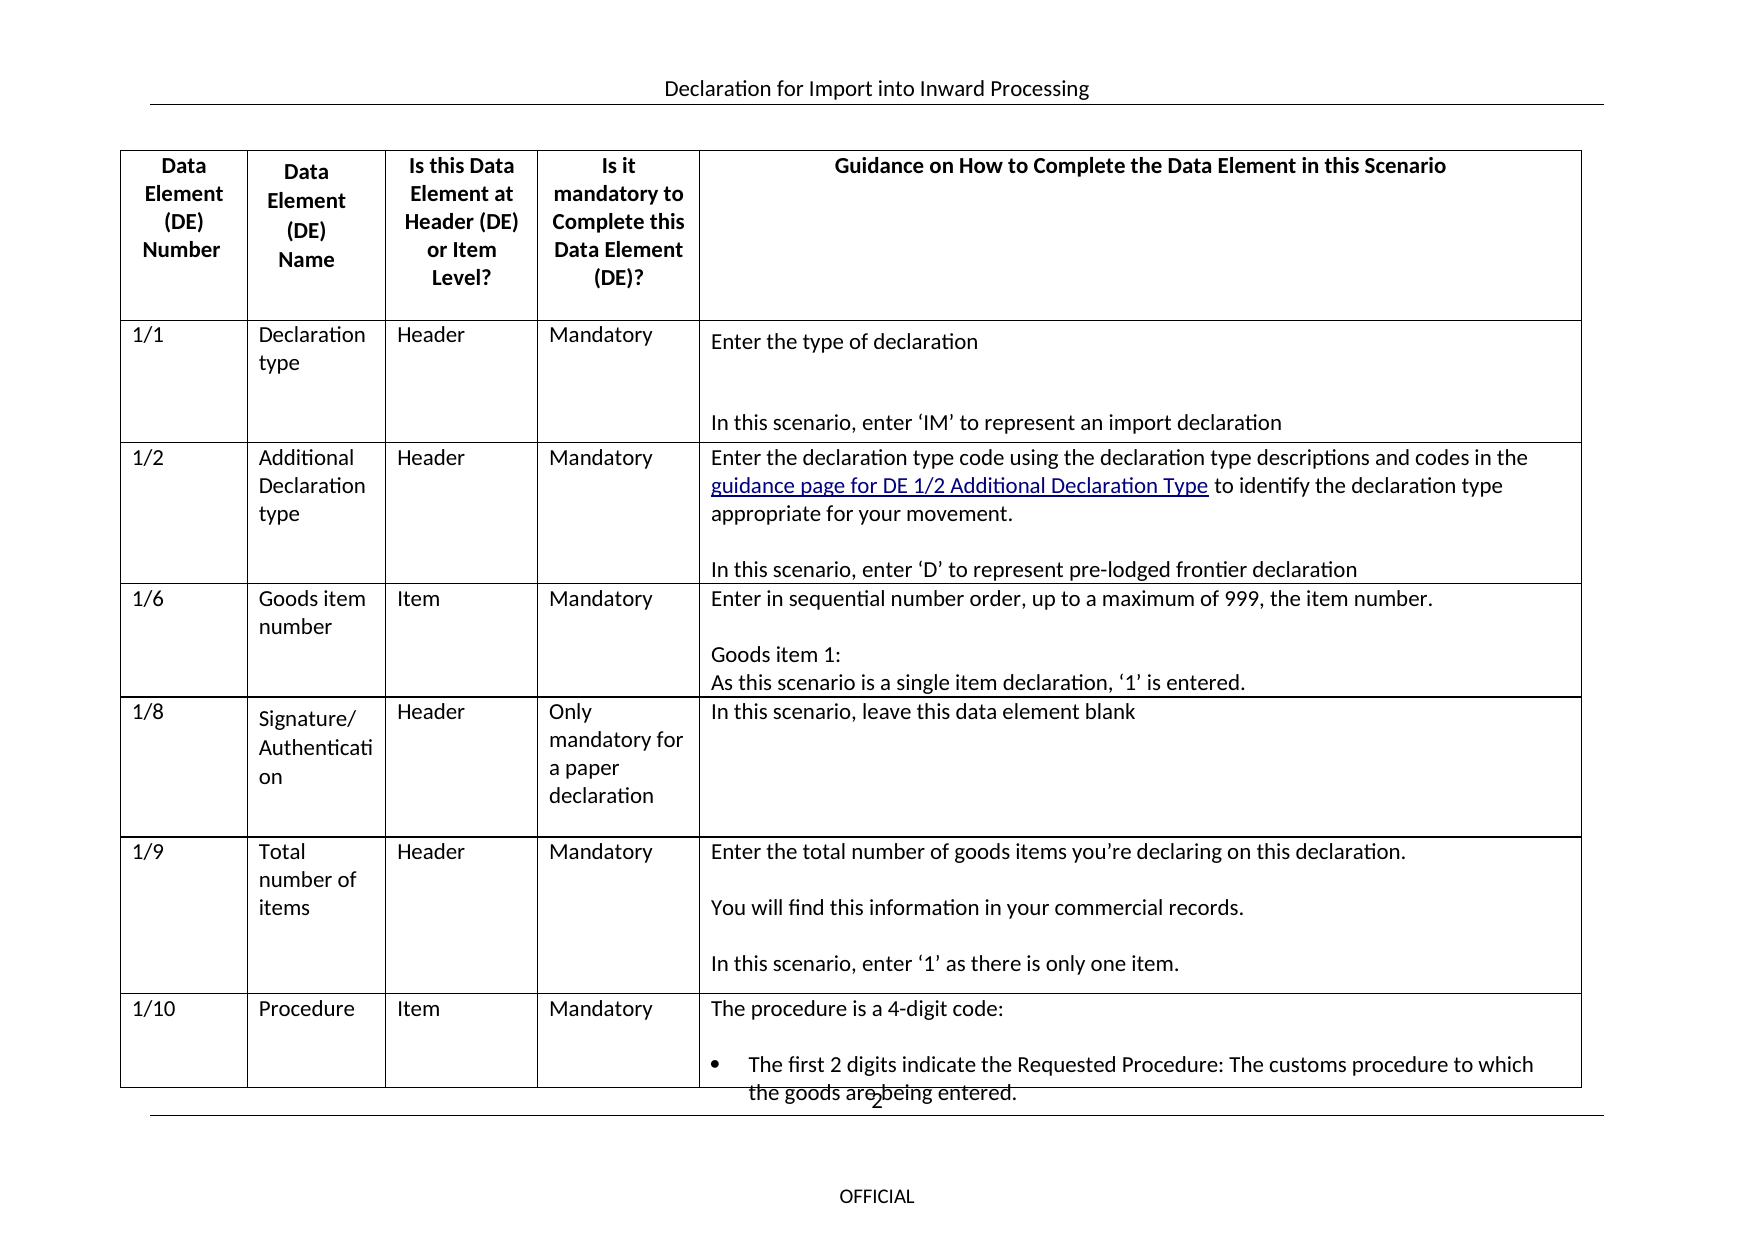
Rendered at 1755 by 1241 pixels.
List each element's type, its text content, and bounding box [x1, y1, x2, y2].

table_cell Total number of items [248, 838, 385, 993]
table_cell Header [386, 321, 537, 442]
table_cell Header [386, 698, 537, 836]
table_cell 1/2 [121, 443, 247, 583]
table_cell Enter the type of declaration In this scenario, enter ‘IM’ to represent an import declaration [700, 321, 1581, 442]
table_header Is this Data Element at Header (DE) or Item Level? [386, 151, 537, 319]
table_cell 1/6 [121, 584, 247, 696]
table_header Data Element (DE) Number [121, 151, 247, 319]
table_cell In this scenario, leave this data element blank [700, 698, 1581, 836]
table_cell Mandatory [538, 443, 699, 583]
table_cell 1/8 [121, 698, 247, 836]
table_cell Additional Declaration type [248, 443, 385, 583]
table_cell Item [386, 584, 537, 696]
table_cell Enter in sequential number order, up to a maximum of 999, the item number. Goods item 1: As this scenario is a single item declaration, ‘1’ is entered. [700, 584, 1581, 696]
table_header Is it mandatory to Complete this Data Element (DE)? [538, 151, 699, 319]
table_cell Declaration type [248, 321, 385, 442]
table_cell Header [386, 838, 537, 993]
table_cell Mandatory [538, 838, 699, 993]
table_cell Enter the total number of goods items you’re declaring on this declaration. You will find this information in your commercial records. In this scenario, enter ‘1’ as there is only one item. [700, 838, 1581, 993]
table_cell Header [386, 443, 537, 583]
table_header Guidance on How to Complete the Data Element in this Scenario [700, 151, 1581, 319]
table_cell Mandatory [538, 584, 699, 696]
table_cell The procedure is a 4-digit code: The first 2 digits indicate the Requested Procedure: The customs procedure to which the goods are being entered. The third and fourth digits indicate the Previous Procedure: the customs procedure from which the goods are being removed In this scenario, Goods item 1: Enter ‘5100’ to indicate suspension from customs duty for goods entered to an Inwards Processing procedure In this scenario, the appropriate declaration category compatible with this procedure code is H4. Please refer to Appendix 21D: Declaration Category Data Sets H4 for the full dataset guidance and CHIEF SAD Box to CDS Data Element mapping. [700, 994, 1581, 1087]
table_cell Enter the declaration type code using the declaration type descriptions and codes in the guidance page for DE 1/2 Additional Declaration Type to identify the declaration type appropriate for your movement. In this scenario, enter ‘D’ to represent pre-lodged frontier declaration [700, 443, 1581, 583]
table_cell Goods item number [248, 584, 385, 696]
table_cell 1/10 [121, 994, 247, 1087]
table_cell Procedure [248, 994, 385, 1087]
table_cell Only mandatory for a paper declaration [538, 698, 699, 836]
table_cell 1/1 [121, 321, 247, 442]
table_cell Signature/Authentication [248, 698, 385, 836]
table_cell Mandatory [538, 994, 699, 1087]
table_header Data Element (DE) Name [248, 151, 385, 319]
table_cell Item [386, 994, 537, 1087]
table_cell Mandatory [538, 321, 699, 442]
table_cell 1/9 [121, 838, 247, 993]
